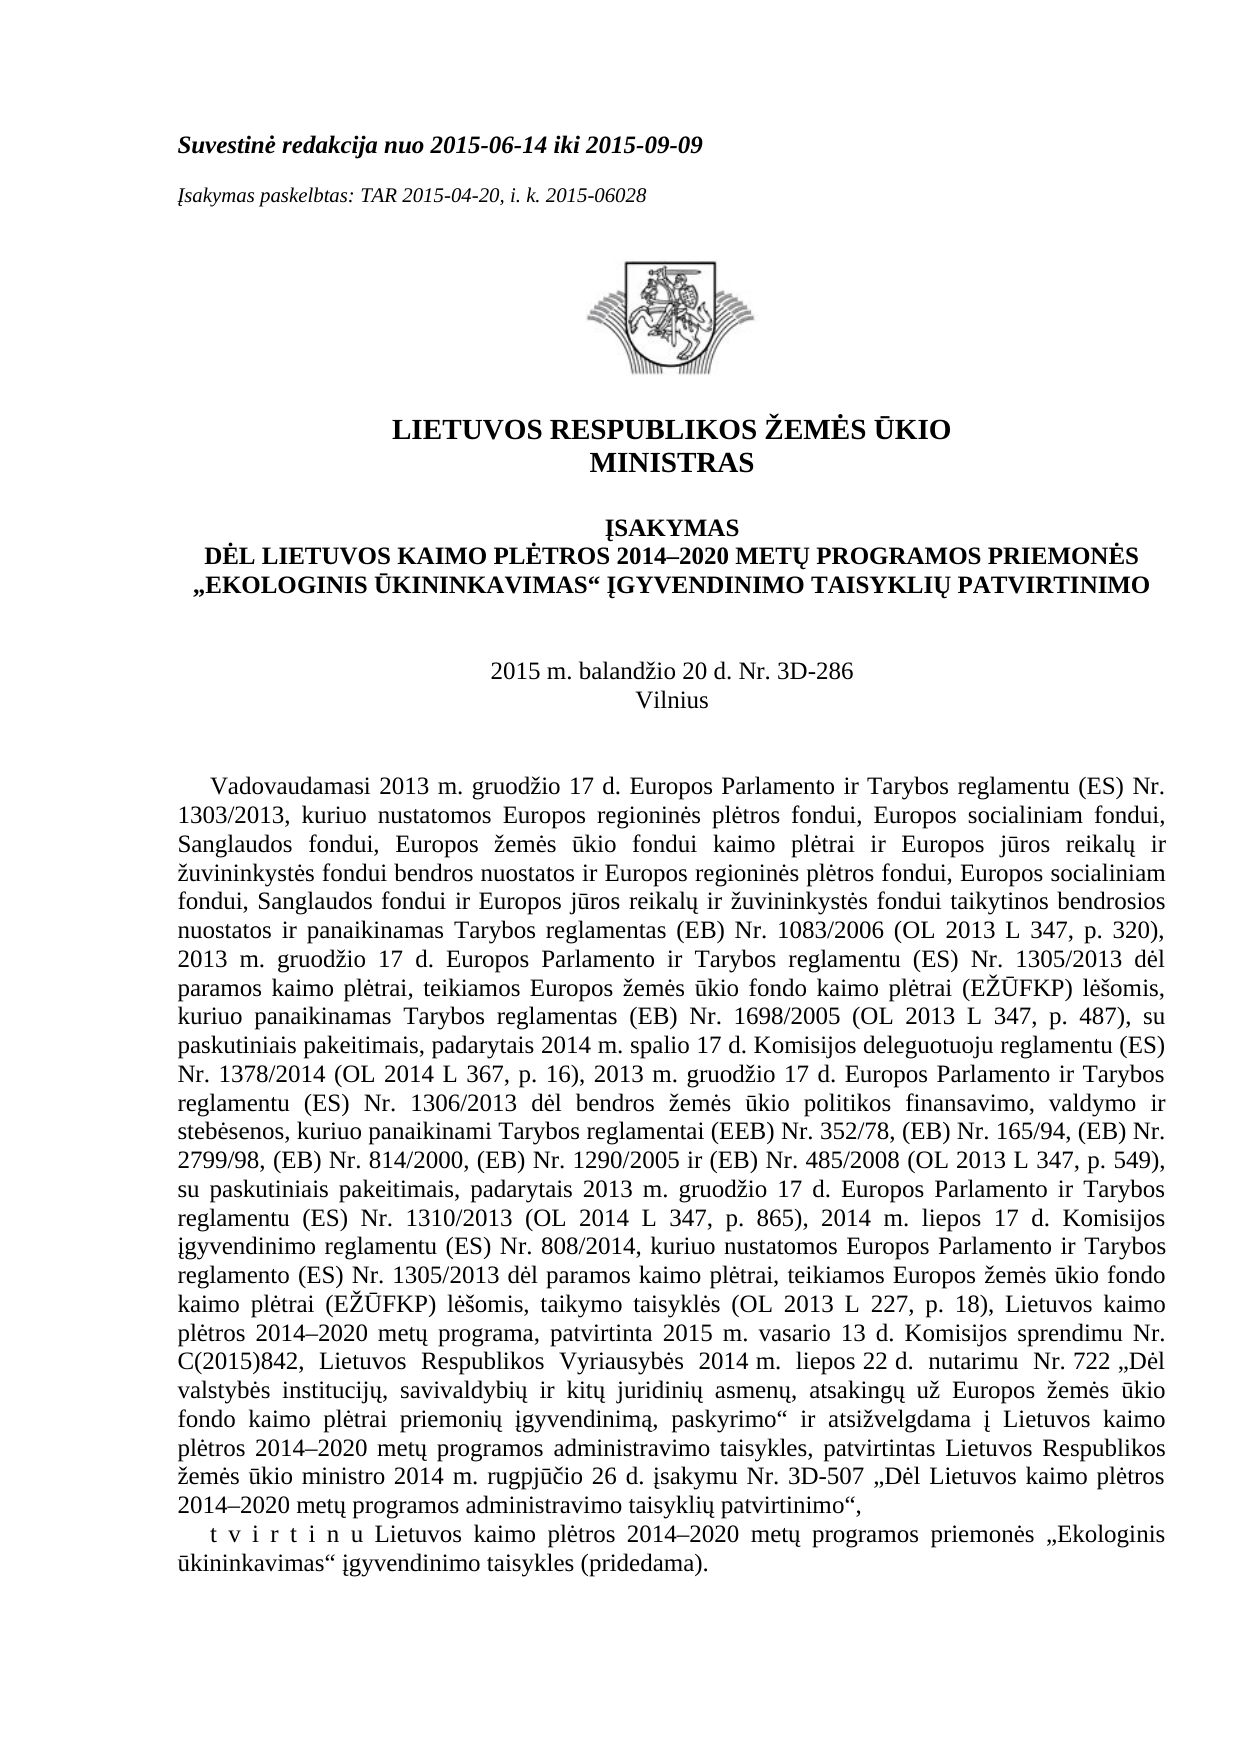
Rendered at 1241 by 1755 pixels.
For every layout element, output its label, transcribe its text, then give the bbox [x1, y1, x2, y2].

text DĖL LIETUVOS KAIMO PLĖTROS 2014–2020 METŲ PROGRAMOS PRIEMONĖS „EKOLOGINIS ŪKININKAVIMAS“ ĮGYVENDINIMO TAISYKLIŲ PATVIRTINIMO [177, 541, 1167, 599]
text 2015 m. balandžio 20 d. Nr. 3D-286 [177, 656, 1167, 685]
text MINISTRAS [177, 446, 1167, 479]
text t v i r t i n u Lietuvos kaimo plėtros 2014–2020 metų programos priemonės „Ekologinis ūkininkavimas“ įgyvendinimo taisykles (pridedama). [177, 1519, 1167, 1576]
text Suvestinė redakcija nuo 2015-06-14 iki 2015-09-09 [177, 130, 1167, 159]
text LIETUVOS RESPUBLIKOS ŽEMĖS ŪKIO [177, 412, 1167, 446]
text Vilnius [177, 685, 1167, 714]
text Vadovaudamasi 2013 m. gruodžio 17 d. Europos Parlamento ir Tarybos reglamentu (ES) Nr. 1303/2013, kuriuo nustatomos Europos regioninės plėtros fondui, Europos socialiniam fondui, Sanglaudos fondui, Europos žemės ūkio fondui kaimo plėtrai ir Europos jūros reikalų ir žuvininkystės fondui bendros nuostatos ir Europos regioninės plėtros fondui, Europos socialiniam fondui, Sanglaudos fondui ir Europos jūros reikalų ir žuvininkystės fondui taikytinos bendrosios nuostatos ir panaikinamas Tarybos reglamentas (EB) Nr. 1083/2006 (OL 2013 L 347, p. 320), 2013 m. gruodžio 17 d. Europos Parlamento ir Tarybos reglamentu (ES) Nr. 1305/2013 dėl paramos kaimo plėtrai, teikiamos Europos žemės ūkio fondo kaimo plėtrai (EŽŪFKP) lėšomis, kuriuo panaikinamas Tarybos reglamentas (EB) Nr. 1698/2005 (OL 2013 L 347, p. 487), su paskutiniais pakeitimais, padarytais 2014 m. spalio 17 d. Komisijos deleguotuoju reglamentu (ES) Nr. 1378/2014 (OL 2014 L 367, p. 16), 2013 m. gruodžio 17 d. Europos Parlamento ir Tarybos reglamentu (ES) Nr. 1306/2013 dėl bendros žemės ūkio politikos finansavimo, valdymo ir stebėsenos, kuriuo panaikinami Tarybos reglamentai (EEB) Nr. 352/78, (EB) Nr. 165/94, (EB) Nr. 2799/98, (EB) Nr. 814/2000, (EB) Nr. 1290/2005 ir (EB) Nr. 485/2008 (OL 2013 L 347, p. 549), su paskutiniais pakeitimais, padarytais 2013 m. gruodžio 17 d. Europos Parlamento ir Tarybos reglamentu (ES) Nr. 1310/2013 (OL 2014 L 347, p. 865), 2014 m. liepos 17 d. Komisijos įgyvendinimo reglamentu (ES) Nr. 808/2014, kuriuo nustatomos Europos Parlamento ir Tarybos reglamento (ES) Nr. 1305/2013 dėl paramos kaimo plėtrai, teikiamos Europos žemės ūkio fondo kaimo plėtrai (EŽŪFKP) lėšomis, taikymo taisyklės (OL 2013 L 227, p. 18), Lietuvos kaimo plėtros 2014–2020 metų programa, patvirtinta 2015 m. vasario 13 d. Komisijos sprendimu Nr. C(2015)842, Lietuvos Respublikos Vyriausybės 2014 m. liepos 22 d. nutarimu Nr. 722 „Dėl valstybės institucijų, savivaldybių ir kitų juridinių asmenų, atsakingų už Europos žemės ūkio fondo kaimo plėtrai priemonių įgyvendinimą, paskyrimo“ ir atsižvelgdama į Lietuvos kaimo plėtros 2014–2020 metų programos administravimo taisykles, patvirtintas Lietuvos Respublikos žemės ūkio ministro 2014 m. rugpjūčio 26 d. įsakymu Nr. 3D-507 „Dėl Lietuvos kaimo plėtros 2014–2020 metų programos administravimo taisyklių patvirtinimo“, [177, 771, 1167, 1519]
text ĮSAKYMAS [177, 513, 1167, 541]
text Įsakymas paskelbtas: TAR 2015-04-20, i. k. 2015-06028 [177, 183, 1167, 207]
